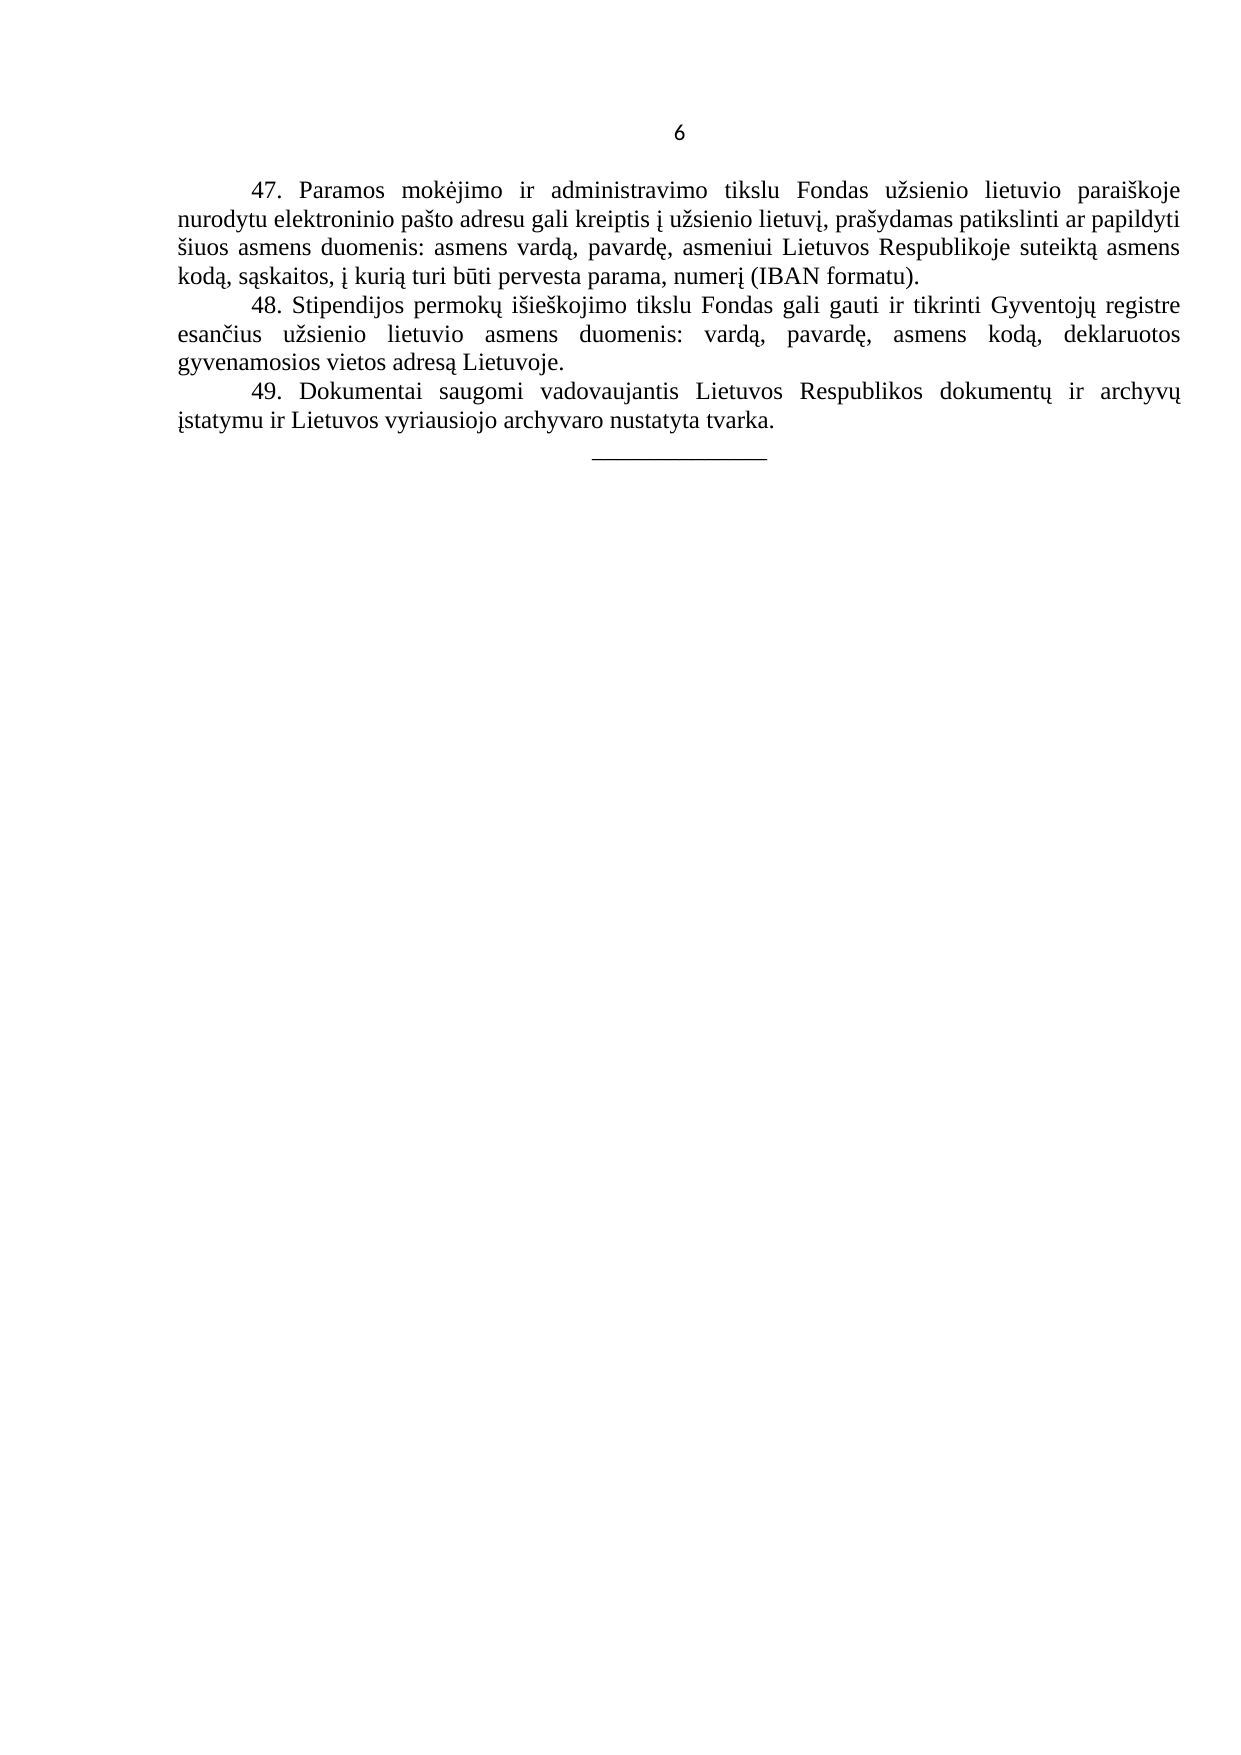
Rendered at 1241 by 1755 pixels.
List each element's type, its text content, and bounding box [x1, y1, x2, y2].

text 47. Paramos mokėjimo ir administravimo tikslu Fondas užsienio lietuvio paraiškoje nurodytu elektroninio pašto adresu gali kreiptis į užsienio lietuvį, prašydamas patikslinti ar papildyti šiuos asmens duomenis: asmens vardą, pavardę, asmeniui Lietuvos Respublikoje suteiktą asmens kodą, sąskaitos, į kurią turi būti pervesta parama, numerį (IBAN formatu). [177, 175, 1181, 290]
text ______________ [177, 434, 1181, 462]
text 49. Dokumentai saugomi vadovaujantis Lietuvos Respublikos dokumentų ir archyvų įstatymu ir Lietuvos vyriausiojo archyvaro nustatyta tvarka. [177, 376, 1181, 434]
text 48. Stipendijos permokų išieškojimo tikslu Fondas gali gauti ir tikrinti Gyventojų registre esančius užsienio lietuvio asmens duomenis: vardą, pavardę, asmens kodą, deklaruotos gyvenamosios vietos adresą Lietuvoje. [177, 290, 1181, 376]
